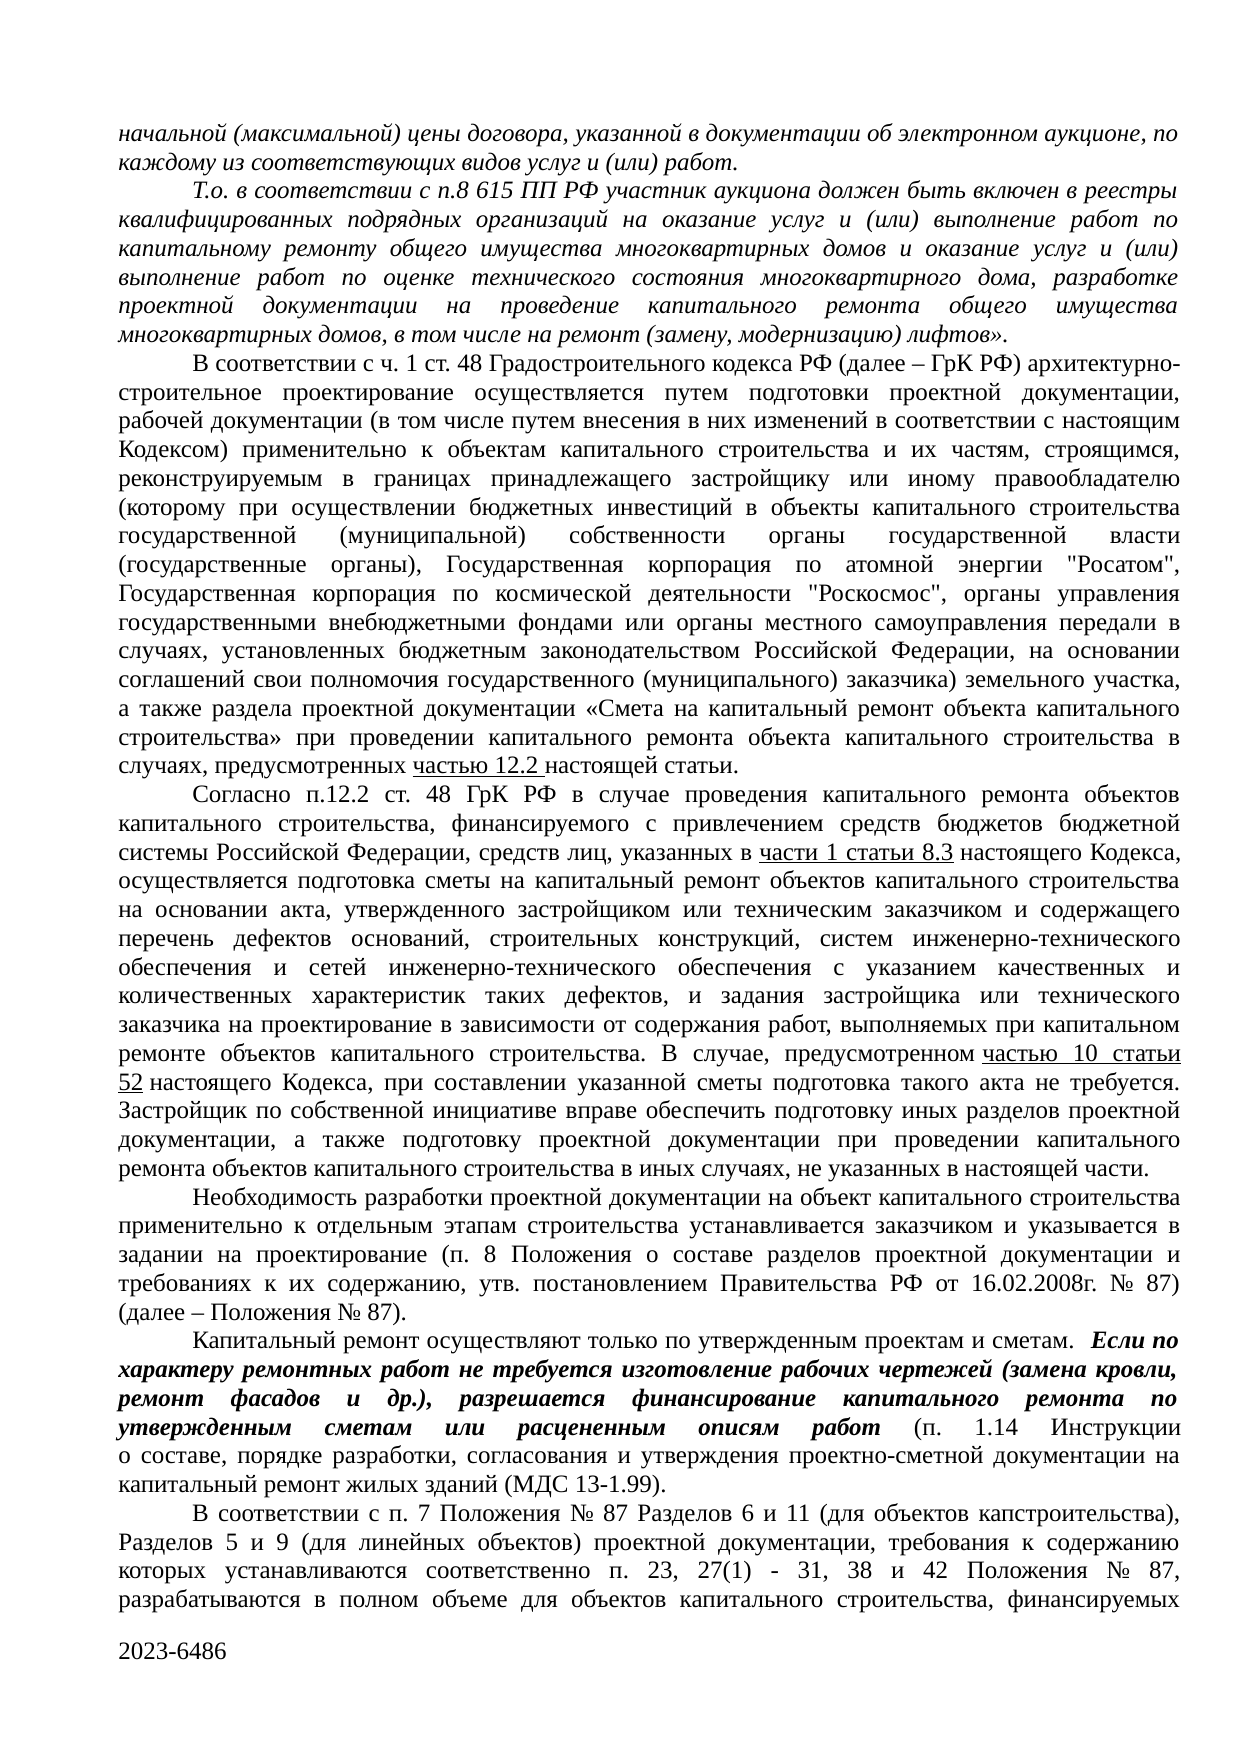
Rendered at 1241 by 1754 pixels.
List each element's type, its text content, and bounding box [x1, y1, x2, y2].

text В соответствии с п. 7 Положения № 87 Разделов 6 и 11 (для объектов капстроительства), Разделов 5 и 9 (для линейных объектов) проектной документации, требования к содержанию которых устанавливаются соответственно п. 23, 27(1) - 31, 38 и 42 Положения № 87, разрабатываются в полном объеме для объектов капитального строительства, финансируемых [118, 1498, 1181, 1613]
text Согласно п.12.2 ст. 48 ГрК РФ в случае проведения капитального ремонта объектов капитального строительства, финансируемого с привлечением средств бюджетов бюджетной системы Российской Федерации, средств лиц, указанных в части 1 статьи 8.3 настоящего Кодекса, осуществляется подготовка сметы на капитальный ремонт объектов капитального строительства на основании акта, утвержденного застройщиком или техническим заказчиком и содержащего перечень дефектов оснований, строительных конструкций, систем инженерно-технического обеспечения и сетей инженерно-технического обеспечения с указанием качественных и количественных характеристик таких дефектов, и задания застройщика или технического заказчика на проектирование в зависимости от содержания работ, выполняемых при капитальном ремонте объектов капитального строительства. В случае, предусмотренном частью 10 статьи 52 настоящего Кодекса, при составлении указанной сметы подготовка такого акта не требуется. Застройщик по собственной инициативе вправе обеспечить подготовку иных разделов проектной документации, а также подготовку проектной документации при проведении капитального ремонта объектов капитального строительства в иных случаях, не указанных в настоящей части. [118, 779, 1181, 1182]
text В соответствии с ч. 1 ст. 48 Градостроительного кодекса РФ (далее – ГрК РФ) архитектурно-строительное проектирование осуществляется путем подготовки проектной документации, рабочей документации (в том числе путем внесения в них изменений в соответствии с настоящим Кодексом) применительно к объектам капитального строительства и их частям, строящимся, реконструируемым в границах принадлежащего застройщику или иному правообладателю (которому при осуществлении бюджетных инвестиций в объекты капитального строительства государственной (муниципальной) собственности органы государственной власти (государственные органы), Государственная корпорация по атомной энергии "Росатом", Государственная корпорация по космической деятельности "Роскосмос", органы управления государственными внебюджетными фондами или органы местного самоуправления передали в случаях, установленных бюджетным законодательством Российской Федерации, на основании соглашений свои полномочия государственного (муниципального) заказчика) земельного участка, а также раздела проектной документации «Смета на капитальный ремонт объекта капитального строительства» при проведении капитального ремонта объекта капитального строительства в случаях, предусмотренных частью 12.2 настоящей статьи. [118, 348, 1181, 779]
text Необходимость разработки проектной документации на объект капитального строительства применительно к отдельным этапам строительства устанавливается заказчиком и указывается в задании на проектирование (п. 8 Положения о составе разделов проектной документации и требованиях к их содержанию, утв. постановлением Правительства РФ от 16.02.2008г. № 87) (далее – Положения № 87). [118, 1182, 1181, 1326]
text начальной (максимальной) цены договора, указанной в документации об электронном аукционе, по каждому из соответствующих видов услуг и (или) работ. [118, 118, 1181, 176]
text Капитальный ремонт осуществляют только по утвержденным проектам и сметам. Если по характеру ремонтных работ не требуется изготовление рабочих чертежей (замена кровли, ремонт фасадов и др.), разрешается финансирование капитального ремонта по утвержденным сметам или расцененным описям работ (п. 1.14 Инструкции о составе, порядке разработки, согласования и утверждения проектно-сметной документации на капитальный ремонт жилых зданий (МДС 13-1.99). [118, 1326, 1181, 1498]
text Т.о. в соответствии с п.8 615 ПП РФ участник аукциона должен быть включен в реестры квалифицированных подрядных организаций на оказание услуг и (или) выполнение работ по капитальному ремонту общего имущества многоквартирных домов и оказание услуг и (или) выполнение работ по оценке технического состояния многоквартирного дома, разработке проектной документации на проведение капитального ремонта общего имущества многоквартирных домов, в том числе на ремонт (замену, модернизацию) лифтов». [118, 176, 1181, 348]
